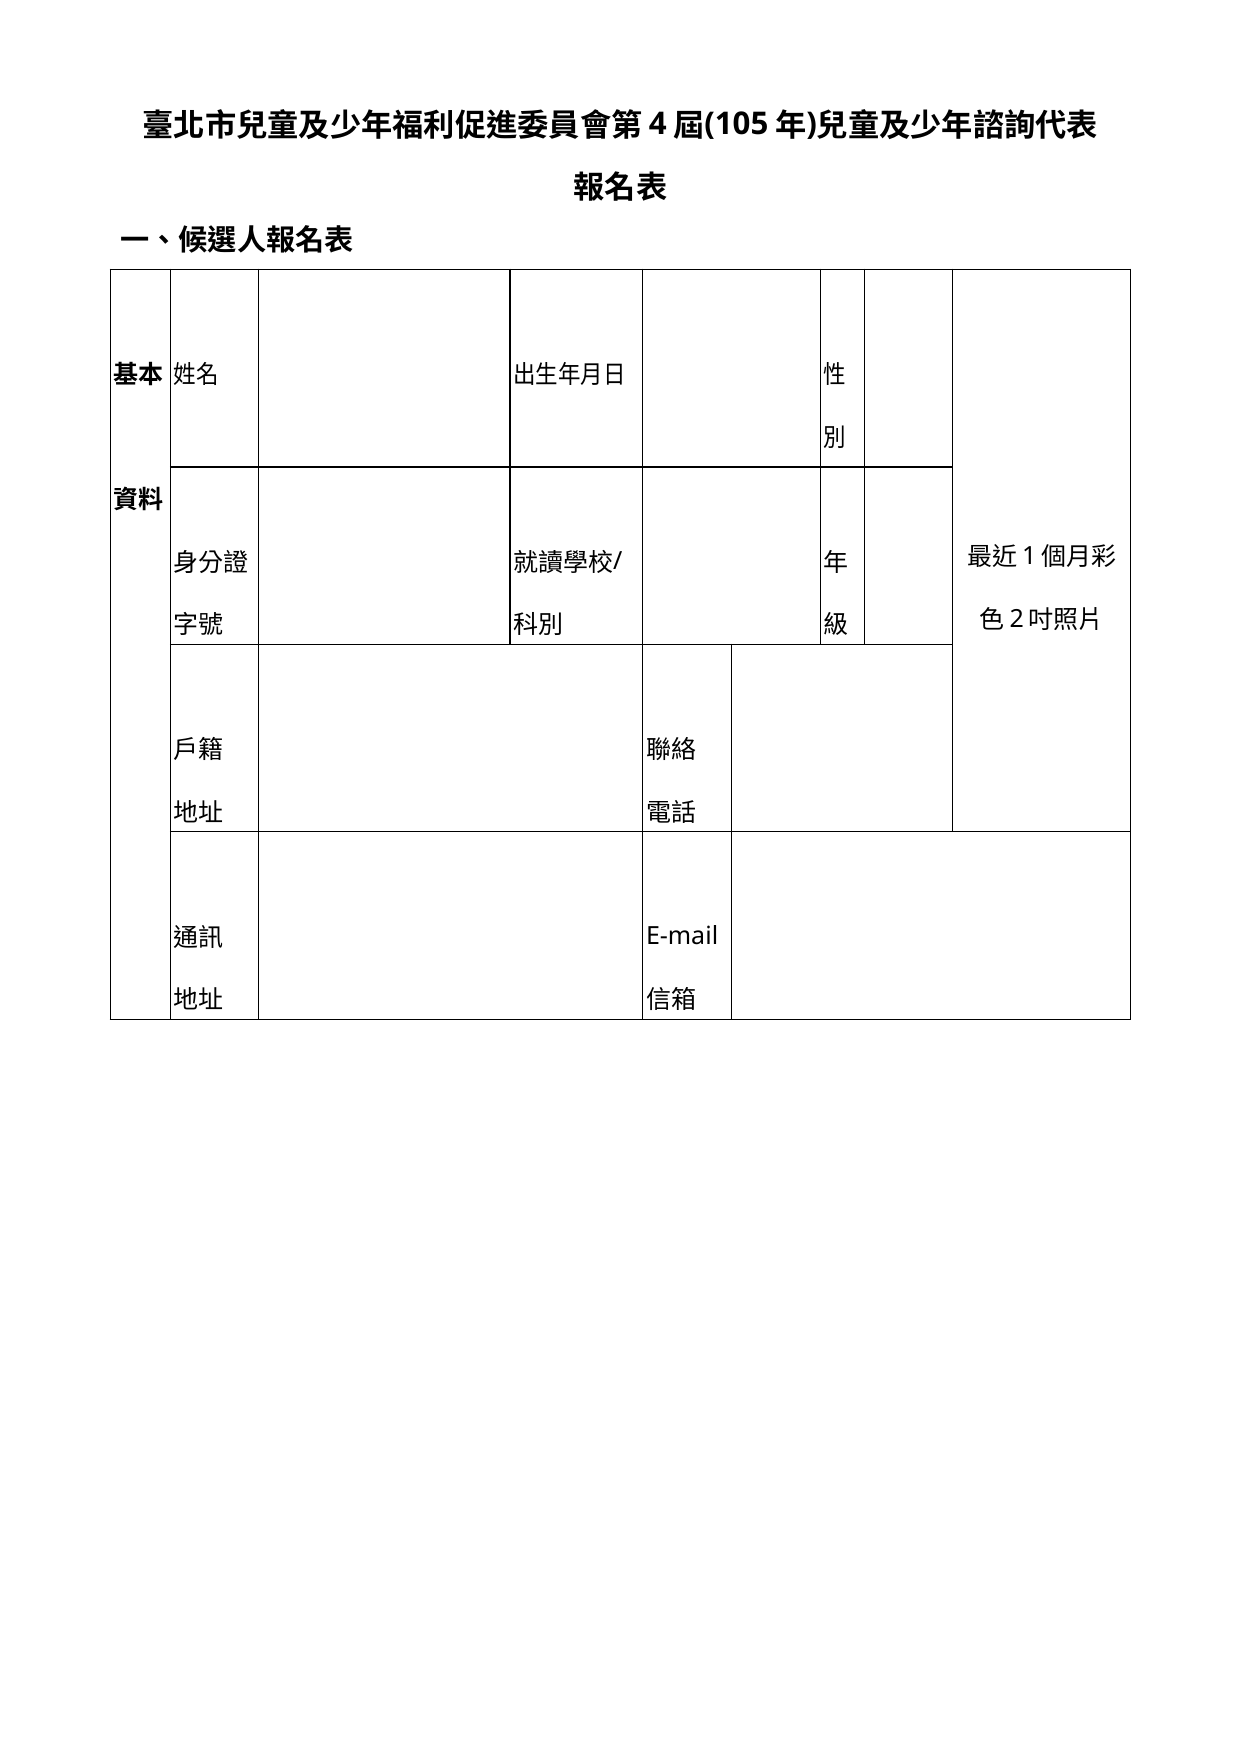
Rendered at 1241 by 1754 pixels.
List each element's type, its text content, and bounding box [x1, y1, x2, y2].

table_header [259, 270, 509, 466]
table_header 出生年月日 [511, 270, 642, 466]
table_cell 戶籍 地址 [171, 645, 258, 831]
table_cell 就讀學校/科別 [511, 468, 642, 643]
table_cell [865, 468, 952, 643]
table_header 性別 [821, 270, 864, 466]
table_cell [259, 468, 509, 643]
table_cell 年級 [821, 468, 864, 643]
table_header [865, 270, 952, 466]
table_cell 通訊 地址 [171, 832, 258, 1018]
table_cell E-mail信箱 [643, 832, 731, 1018]
table_cell [732, 832, 1130, 1018]
text 臺北市兒童及少年福利促進委員會第4屆(105年)兒童及少年諮詢代表 [112, 81, 1128, 143]
table_cell [732, 645, 952, 831]
table_cell [259, 832, 642, 1018]
table_cell [643, 468, 820, 643]
table_header [643, 270, 820, 466]
table_header 基本 資料 [111, 270, 170, 1018]
table_header 姓名 [171, 270, 258, 466]
table_cell [259, 645, 642, 831]
text 一、候選人報名表 [112, 216, 1128, 259]
table_cell 聯絡 電話 [643, 645, 731, 831]
text 報名表 [112, 143, 1128, 206]
table_cell 身分證字號 [171, 468, 258, 643]
table_header 最近1個月彩色2吋照片 [953, 270, 1130, 831]
